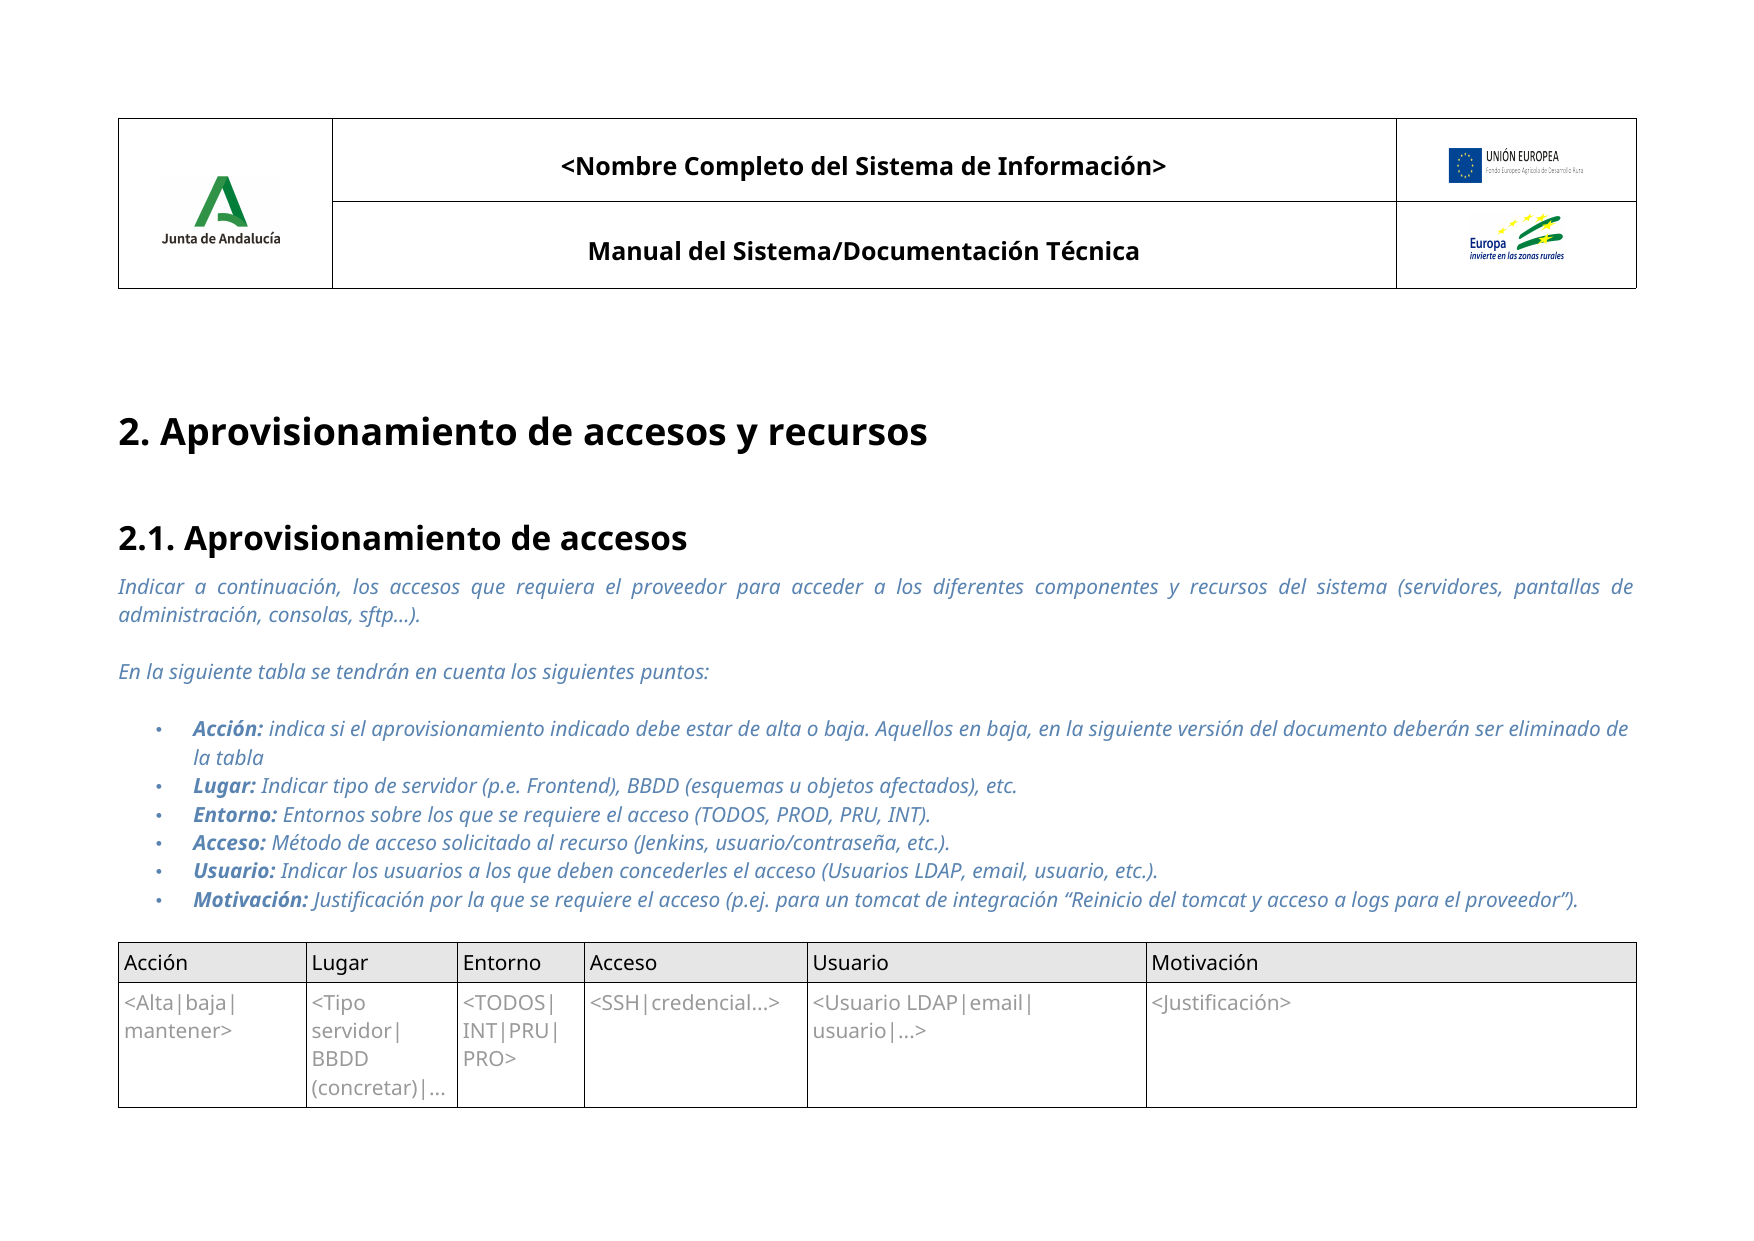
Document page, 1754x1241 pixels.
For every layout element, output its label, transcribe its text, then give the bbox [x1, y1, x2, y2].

table_cell <Alta|baja|mantener> [119, 983, 306, 1107]
list Motivación: Justificación por la que se requiere el acceso (p.ej. para un tomcat de integración “Reinicio del tomcat y acceso a logs para el proveedor”). [156, 885, 1636, 913]
list Usuario: Indicar los usuarios a los que deben concederles el acceso (Usuarios LDAP, email, usuario, etc.). [156, 857, 1636, 885]
picture [161, 175, 281, 245]
table_cell <Justificación> [1147, 983, 1636, 1107]
table_header Acceso [585, 943, 807, 982]
table_cell <SSH|credencial...> [585, 983, 807, 1107]
table_cell <Tipo servidor|BBDD (concretar)|... [307, 983, 457, 1107]
list Lugar: Indicar tipo de servidor (p.e. Frontend), BBDD (esquemas u objetos afectados), etc. [156, 771, 1636, 800]
text Indicar a continuación, los accesos que requiera el proveedor para acceder a los diferentes componentes y recursos del sistema (servidores, pantallas de administración, consolas, sftp...). [118, 572, 1636, 629]
subtitle Aprovisionamiento de accesos y recursos [118, 405, 1636, 456]
table_header Acción [119, 943, 306, 982]
list Acceso: Método de acceso solicitado al recurso (Jenkins, usuario/contraseña, etc.). [156, 828, 1636, 857]
text En la siguiente tabla se tendrán en cuenta los siguientes puntos: [118, 657, 1636, 686]
table_header Usuario [808, 943, 1146, 982]
table_header Motivación [1147, 943, 1636, 982]
subtitle Aprovisionamiento de accesos [118, 515, 1636, 560]
picture [1467, 213, 1567, 262]
list Entorno: Entornos sobre los que se requiere el acceso (TODOS, PROD, PRU, INT). [156, 800, 1636, 828]
list Acción: indica si el aprovisionamiento indicado debe estar de alta o baja. Aquellos en baja, en la siguiente versión del documento deberán ser eliminado de la tabla [156, 714, 1636, 771]
table_cell <Usuario LDAP|email|usuario|...> [808, 983, 1146, 1107]
table_header Entorno [458, 943, 584, 982]
table_cell <TODOS|INT|PRU|PRO> [458, 983, 584, 1107]
picture [1448, 147, 1584, 184]
table_header Lugar [307, 943, 457, 982]
